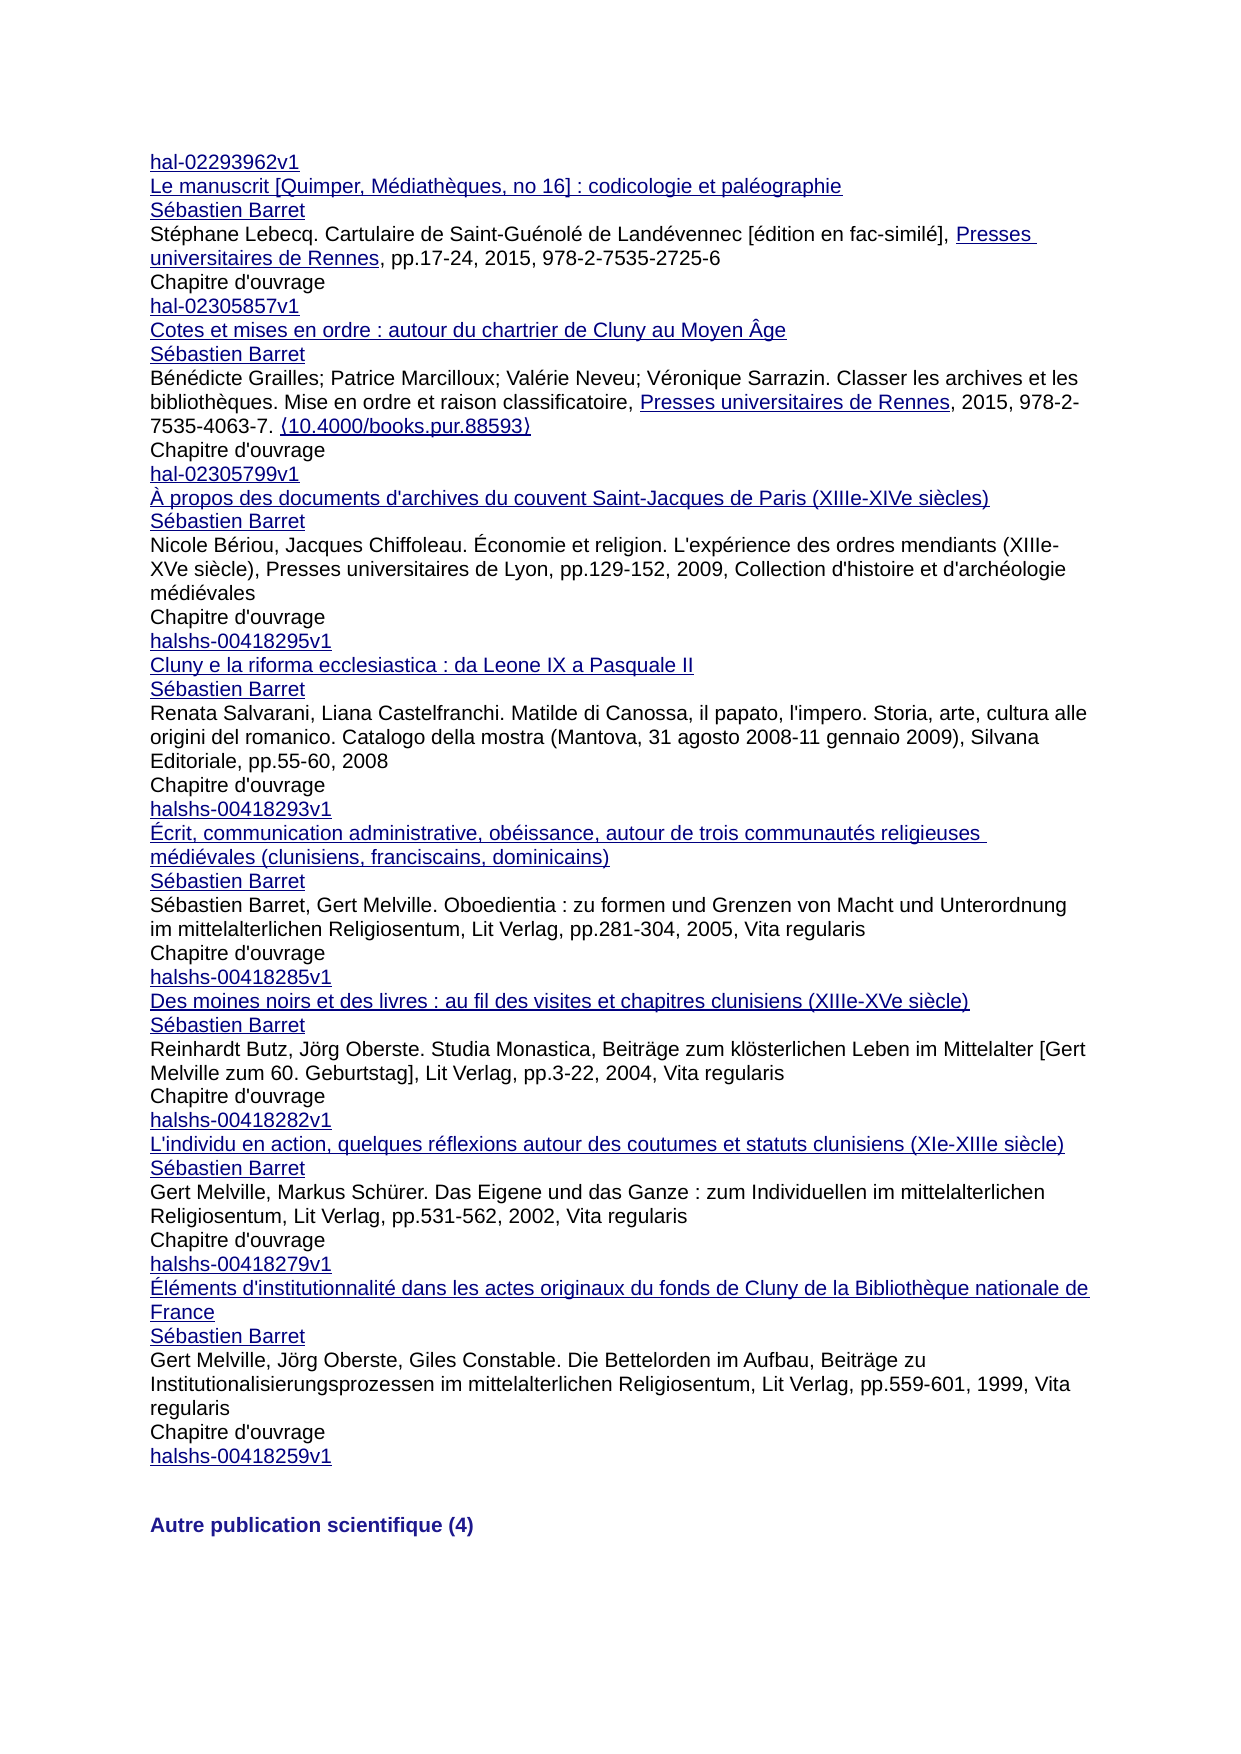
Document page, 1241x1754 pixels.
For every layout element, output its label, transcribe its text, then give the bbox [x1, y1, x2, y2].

table_cell Écrit, communication administrative, obéissance, autour de trois communautés religieuses médiévales (clunisiens, franciscains, dominicains) Sébastien Barret Sébastien Barret, Gert Melville. Oboedientia : zu formen und Grenzen von Macht und Unterordnung im mittelalterlichen Religiosentum, Lit Verlag, pp.281-304, 2005, Vita regularis Chapitre d'ouvrage halshs-00418285v1 [150, 821, 1090, 988]
table_cell Des moines noirs et des livres : au fil des visites et chapitres clunisiens (XIIIe-XVe siècle) Sébastien Barret Reinhardt Butz, Jörg Oberste. Studia Monastica, Beiträge zum klösterlichen Leben im Mittelalter [Gert Melville zum 60. Geburtstag], Lit Verlag, pp.3-22, 2004, Vita regularis Chapitre d'ouvrage halshs-00418282v1 [150, 989, 1090, 1132]
table_cell L'individu en action, quelques réflexions autour des coutumes et statuts clunisiens (XIe-XIIIe siècle) Sébastien Barret Gert Melville, Markus Schürer. Das Eigene und das Ganze : zum Individuellen im mittelalterlichen Religiosentum, Lit Verlag, pp.531-562, 2002, Vita regularis Chapitre d'ouvrage halshs-00418279v1 [150, 1132, 1090, 1276]
table_cell Le manuscrit [Quimper, Médiathèques, no 16] : codicologie et paléographie Sébastien Barret Stéphane Lebecq. Cartulaire de Saint-Guénolé de Landévennec [édition en fac-similé], Presses universitaires de Rennes, pp.17-24, 2015, 978-2-7535-2725-6 Chapitre d'ouvrage hal-02305857v1 [150, 174, 1090, 318]
table_cell France Sébastien Barret Gert Melville, Jörg Oberste, Giles Constable. Die Bettelorden im Aufbau, Beiträge zu Institutionalisierungsprozessen im mittelalterlichen Religiosentum, Lit Verlag, pp.559-601, 1999, Vita regularis Chapitre d'ouvrage halshs-00418259v1 [150, 1298, 1090, 1468]
table_cell Cluny e la riforma ecclesiastica : da Leone IX a Pasquale II Sébastien Barret Renata Salvarani, Liana Castelfranchi. Matilde di Canossa, il papato, l'impero. Storia, arte, cultura alle origini del romanico. Catalogo della mostra (Mantova, 31 agosto 2008-11 gennaio 2009), Silvana Editoriale, pp.55-60, 2008 Chapitre d'ouvrage halshs-00418293v1 [150, 653, 1090, 821]
table_cell À propos des documents d'archives du couvent Saint-Jacques de Paris (XIIIe-XIVe siècles) Sébastien Barret Nicole Bériou, Jacques Chiffoleau. Économie et religion. L'expérience des ordres mendiants (XIIIe-XVe siècle), Presses universitaires de Lyon, pp.129-152, 2009, Collection d'histoire et d'archéologie médiévales Chapitre d'ouvrage halshs-00418295v1 [150, 485, 1090, 653]
subtitle Autre publication scientifique (4) [150, 1512, 1090, 1536]
table_cell hal-02293962v1 [150, 150, 1090, 174]
table_cell Cotes et mises en ordre : autour du chartrier de Cluny au Moyen Âge Sébastien Barret Bénédicte Grailles; Patrice Marcilloux; Valérie Neveu; Véronique Sarrazin. Classer les archives et les bibliothèques. Mise en ordre et raison classificatoire, Presses universitaires de Rennes, 2015, 978-2-7535-4063-7. ⟨10.4000/books.pur.88593⟩ Chapitre d'ouvrage hal-02305799v1 [150, 318, 1090, 485]
table_cell Éléments d'institutionnalité dans les actes originaux du fonds de Cluny de la Bibliothèque nationale de [150, 1276, 1090, 1297]
